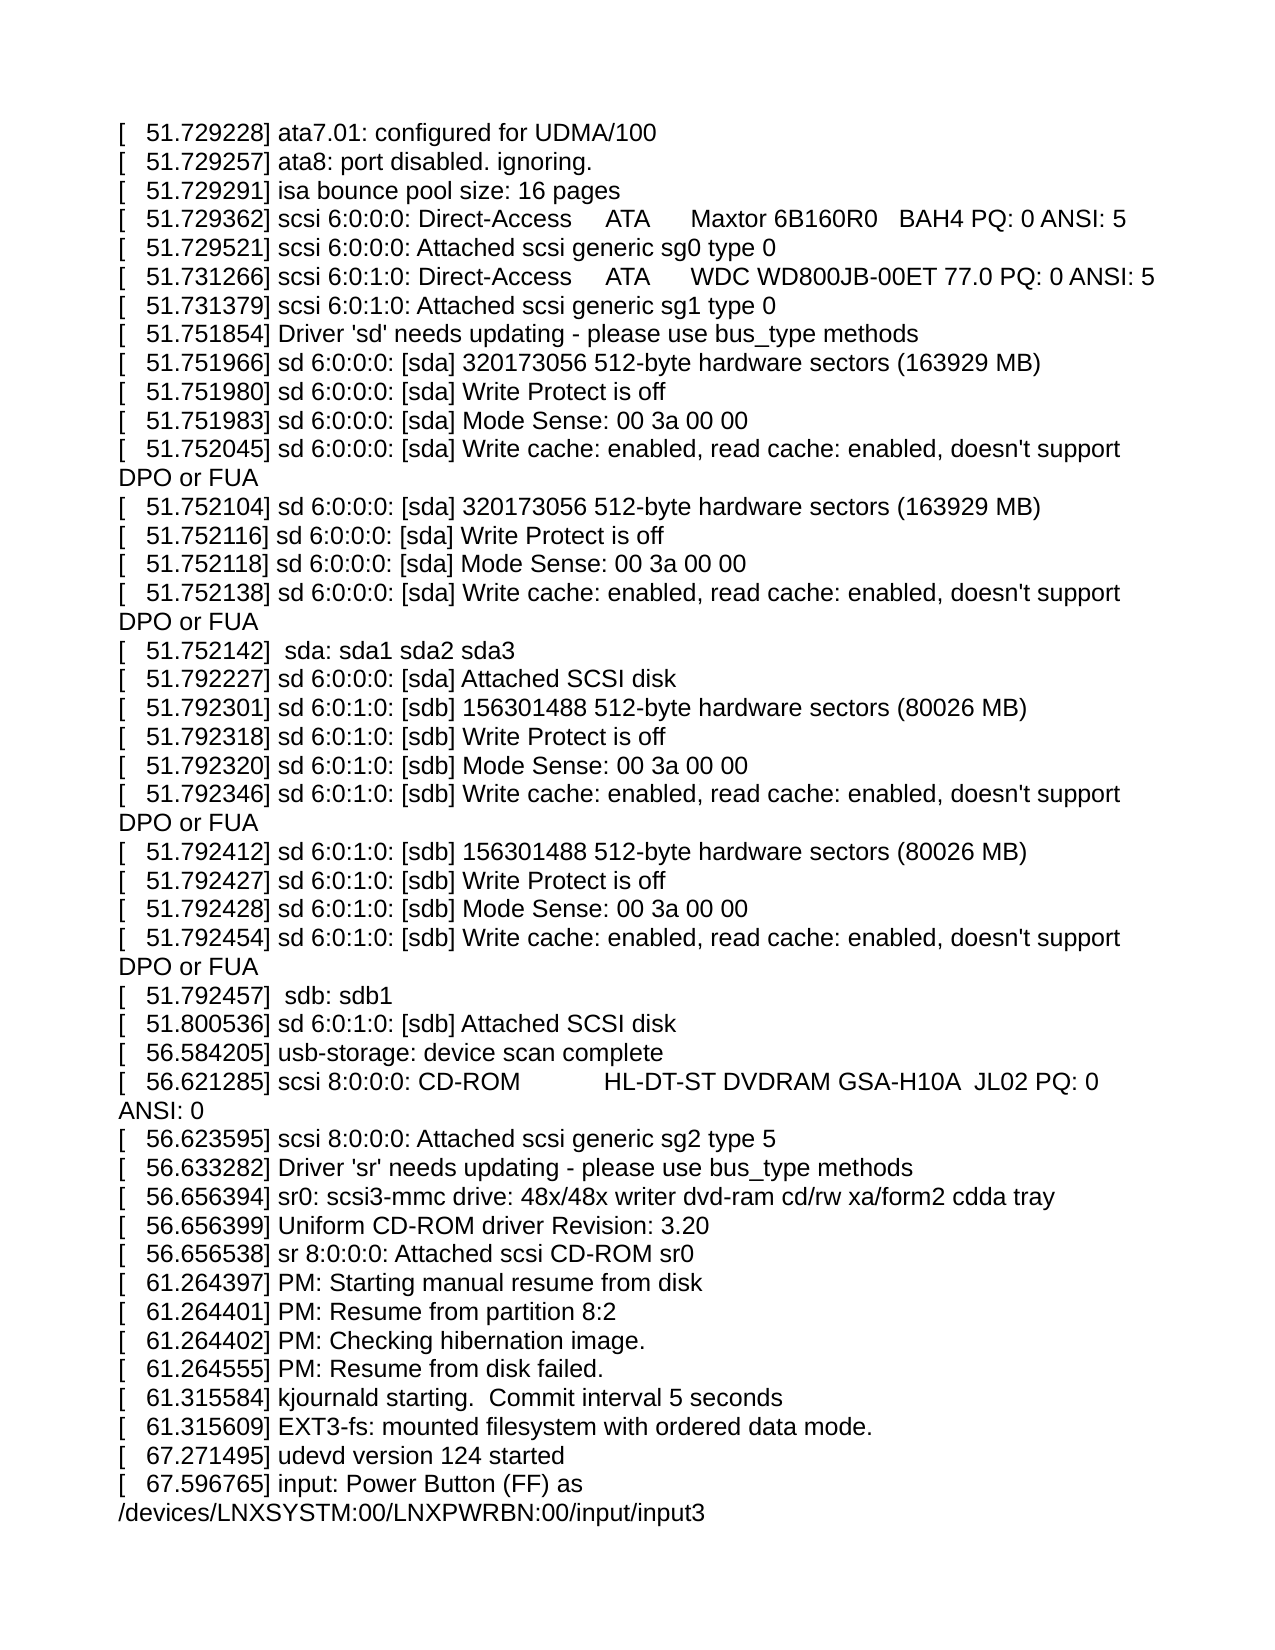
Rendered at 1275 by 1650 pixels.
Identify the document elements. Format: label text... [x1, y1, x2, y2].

text [ 51.752138] sd 6:0:0:0: [sda] Write cache: enabled, read cache: enabled, doesn't support DPO or FUA [118, 578, 1157, 636]
text [ 61.264402] PM: Checking hibernation image. [118, 1326, 1157, 1354]
text [ 67.596765] input: Power Button (FF) as /devices/LNXSYSTM:00/LNXPWRBN:00/input/input3 [118, 1469, 1157, 1527]
text [ 56.623595] scsi 8:0:0:0: Attached scsi generic sg2 type 5 [118, 1124, 1157, 1153]
text [ 51.792454] sd 6:0:1:0: [sdb] Write cache: enabled, read cache: enabled, doesn't support DPO or FUA [118, 923, 1157, 981]
text [ 56.633282] Driver 'sr' needs updating - please use bus_type methods [118, 1153, 1157, 1182]
text [ 56.656538] sr 8:0:0:0: Attached scsi CD-ROM sr0 [118, 1239, 1157, 1268]
text [ 51.752116] sd 6:0:0:0: [sda] Write Protect is off [118, 521, 1157, 549]
text [ 51.752142] sda: sda1 sda2 sda3 [118, 636, 1157, 664]
text [ 56.621285] scsi 8:0:0:0: CD-ROM HL-DT-ST DVDRAM GSA-H10A JL02 PQ: 0 ANSI: 0 [118, 1067, 1157, 1124]
text [ 56.584205] usb-storage: device scan complete [118, 1038, 1157, 1067]
text [ 51.751983] sd 6:0:0:0: [sda] Mode Sense: 00 3a 00 00 [118, 406, 1157, 434]
text [ 61.264555] PM: Resume from disk failed. [118, 1354, 1157, 1383]
text [ 61.264397] PM: Starting manual resume from disk [118, 1268, 1157, 1297]
text [ 51.729291] isa bounce pool size: 16 pages [118, 176, 1157, 204]
text [ 51.729228] ata7.01: configured for UDMA/100 [118, 118, 1157, 147]
text [ 51.729257] ata8: port disabled. ignoring. [118, 147, 1157, 176]
text [ 56.656399] Uniform CD-ROM driver Revision: 3.20 [118, 1211, 1157, 1239]
text [ 51.752104] sd 6:0:0:0: [sda] 320173056 512-byte hardware sectors (163929 MB) [118, 492, 1157, 521]
text [ 61.315584] kjournald starting. Commit interval 5 seconds [118, 1383, 1157, 1412]
text [ 51.792320] sd 6:0:1:0: [sdb] Mode Sense: 00 3a 00 00 [118, 751, 1157, 779]
text [ 51.792412] sd 6:0:1:0: [sdb] 156301488 512-byte hardware sectors (80026 MB) [118, 837, 1157, 866]
text [ 51.792227] sd 6:0:0:0: [sda] Attached SCSI disk [118, 664, 1157, 693]
text [ 56.656394] sr0: scsi3-mmc drive: 48x/48x writer dvd-ram cd/rw xa/form2 cdda tray [118, 1182, 1157, 1211]
text [ 51.800536] sd 6:0:1:0: [sdb] Attached SCSI disk [118, 1009, 1157, 1038]
text [ 51.792301] sd 6:0:1:0: [sdb] 156301488 512-byte hardware sectors (80026 MB) [118, 693, 1157, 722]
text [ 51.792318] sd 6:0:1:0: [sdb] Write Protect is off [118, 722, 1157, 751]
text [ 51.752045] sd 6:0:0:0: [sda] Write cache: enabled, read cache: enabled, doesn't support DPO or FUA [118, 434, 1157, 492]
text [ 51.751980] sd 6:0:0:0: [sda] Write Protect is off [118, 377, 1157, 406]
text [ 51.792457] sdb: sdb1 [118, 981, 1157, 1009]
text [ 61.315609] EXT3-fs: mounted filesystem with ordered data mode. [118, 1412, 1157, 1441]
text [ 51.729362] scsi 6:0:0:0: Direct-Access ATA Maxtor 6B160R0 BAH4 PQ: 0 ANSI: 5 [118, 204, 1157, 233]
text [ 51.731379] scsi 6:0:1:0: Attached scsi generic sg1 type 0 [118, 291, 1157, 319]
text [ 61.264401] PM: Resume from partition 8:2 [118, 1297, 1157, 1326]
text [ 51.792427] sd 6:0:1:0: [sdb] Write Protect is off [118, 866, 1157, 894]
text [ 51.752118] sd 6:0:0:0: [sda] Mode Sense: 00 3a 00 00 [118, 549, 1157, 578]
text [ 51.731266] scsi 6:0:1:0: Direct-Access ATA WDC WD800JB-00ET 77.0 PQ: 0 ANSI: 5 [118, 262, 1157, 291]
text [ 51.751854] Driver 'sd' needs updating - please use bus_type methods [118, 319, 1157, 348]
text [ 51.792346] sd 6:0:1:0: [sdb] Write cache: enabled, read cache: enabled, doesn't support DPO or FUA [118, 779, 1157, 837]
text [ 51.751966] sd 6:0:0:0: [sda] 320173056 512-byte hardware sectors (163929 MB) [118, 348, 1157, 377]
text [ 51.792428] sd 6:0:1:0: [sdb] Mode Sense: 00 3a 00 00 [118, 894, 1157, 923]
text [ 67.271495] udevd version 124 started [118, 1441, 1157, 1469]
text [ 51.729521] scsi 6:0:0:0: Attached scsi generic sg0 type 0 [118, 233, 1157, 262]
